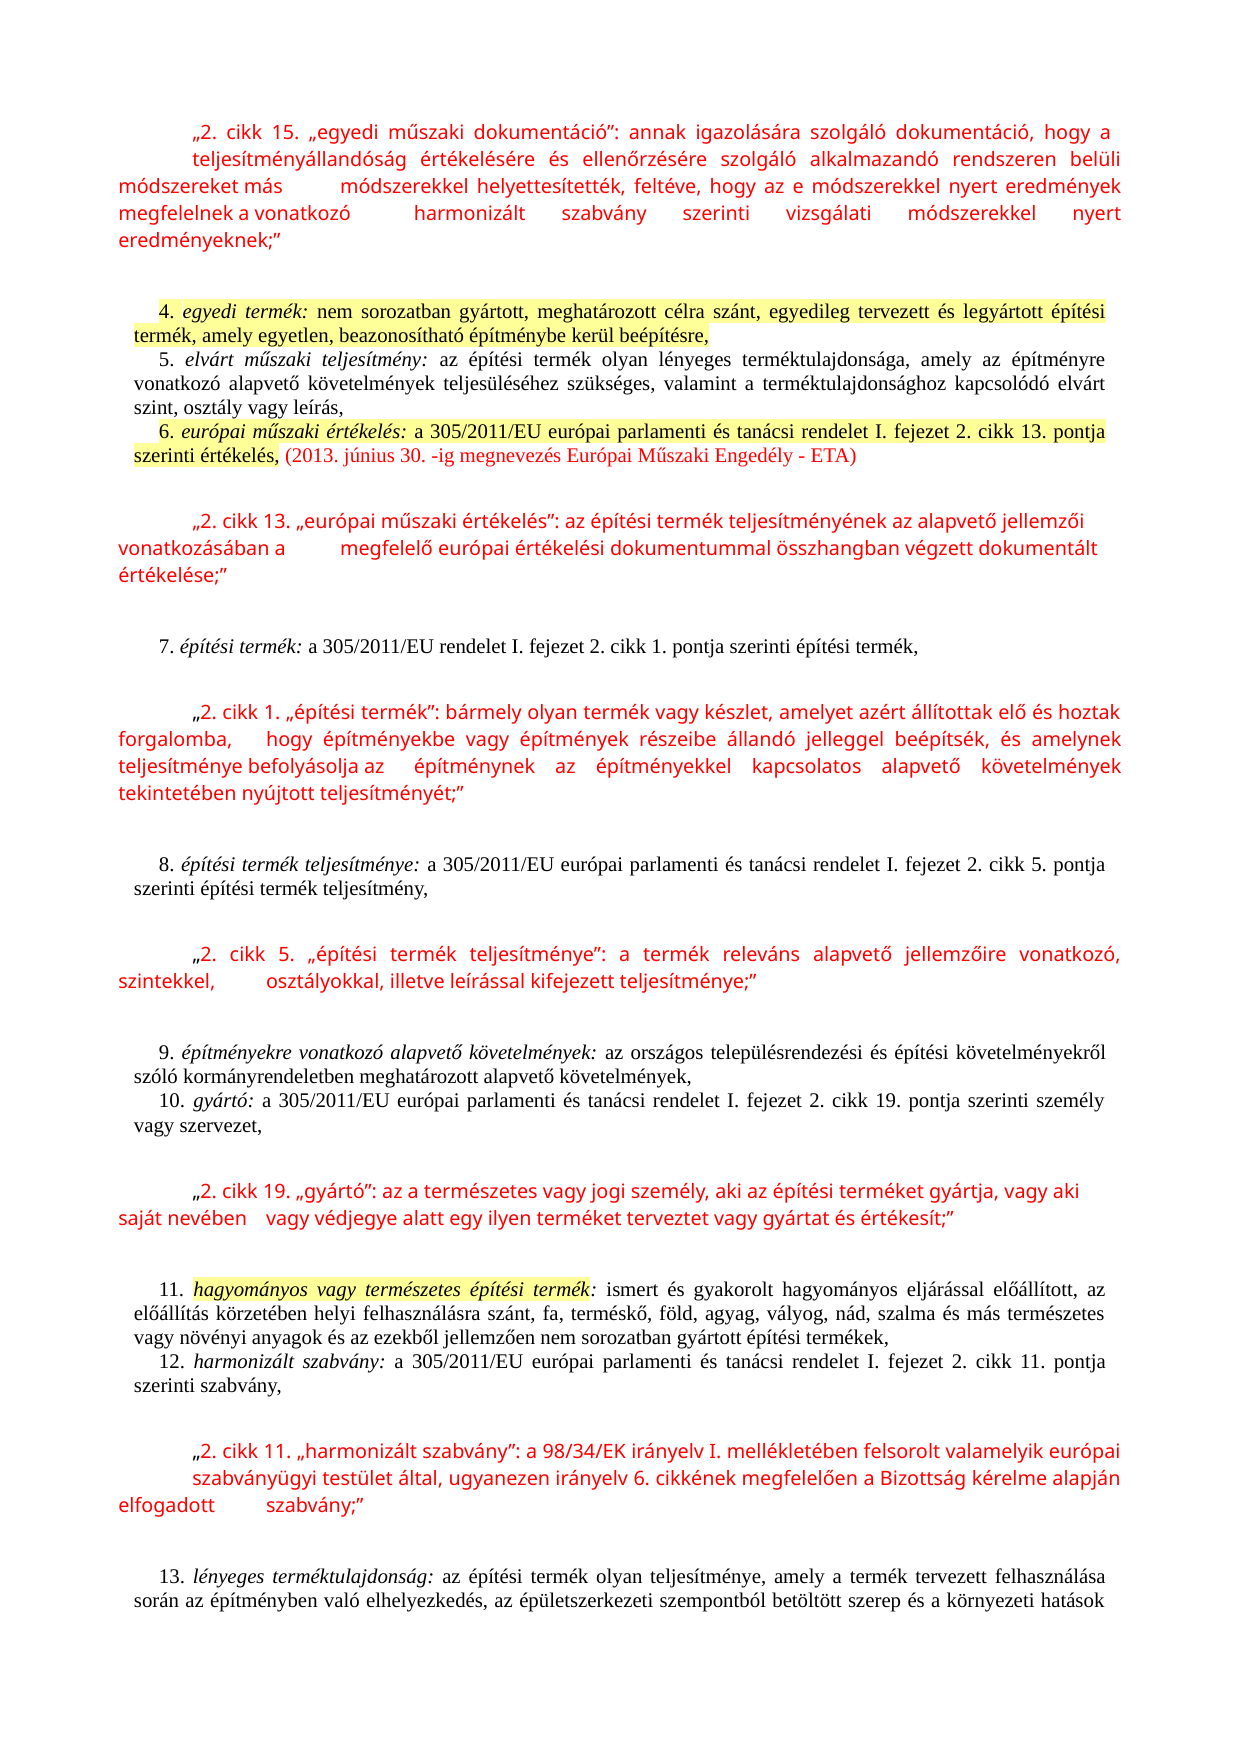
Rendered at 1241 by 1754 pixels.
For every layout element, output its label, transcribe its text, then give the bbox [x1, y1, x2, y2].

text „2. cikk 1. „építési termék”: bármely olyan termék vagy készlet, amelyet azért állítottak elő és hoztak forgalomba, hogy építményekbe vagy építmények részeibe állandó jelleggel beépítsék, és amelynek teljesítménye befolyásolja az építménynek az építményekkel kapcsolatos alapvető követelmények tekintetében nyújtott teljesítményét;” [118, 698, 1122, 806]
text 8. építési termék teljesítménye: a 305/2011/EU európai parlamenti és tanácsi rendelet I. fejezet 2. cikk 5. pontja szerinti építési termék teljesítmény, [134, 852, 1106, 900]
text 13. lényeges terméktulajdonság: az építési termék olyan teljesítménye, amely a termék tervezett felhasználása során az építményben való elhelyezkedés, az épületszerkezeti szempontból betöltött szerep és a környezeti hatások [134, 1564, 1106, 1612]
text 12. harmonizált szabvány: a 305/2011/EU európai parlamenti és tanácsi rendelet I. fejezet 2. cikk 11. pontja szerinti szabvány, [134, 1349, 1106, 1397]
text „2. cikk 15. „egyedi műszaki dokumentáció”: annak igazolására szolgáló dokumentáció, hogy a teljesítményállandóság értékelésére és ellenőrzésére szolgáló alkalmazandó rendszeren belüli módszereket más módszerekkel helyettesítették, feltéve, hogy az e módszerekkel nyert eredmények megfelelnek a vonatkozó harmonizált szabvány szerinti vizsgálati módszerekkel nyert eredményeknek;” [118, 118, 1122, 253]
list gyártó: a 305/2011/EU európai parlamenti és tanácsi rendelet I. fejezet 2. cikk 19. pontja szerinti személy vagy szervezet, [134, 1088, 1106, 1137]
text „2. cikk 11. „harmonizált szabvány”: a 98/34/EK irányelv I. mellékletében felsorolt valamelyik európai szabványügyi testület által, ugyanezen irányelv 6. cikkének megfelelően a Bizottság kérelme alapján elfogadott szabvány;” [118, 1437, 1122, 1518]
text „2. cikk 13. „európai műszaki értékelés”: az építési termék teljesítményének az alapvető jellemzői vonatkozásában a megfelelő európai értékelési dokumentummal összhangban végzett dokumentált értékelése;” [118, 507, 1122, 588]
text 11. hagyományos vagy természetes építési termék: ismert és gyakorolt hagyományos eljárással előállított, az előállítás körzetében helyi felhasználásra szánt, fa, terméskő, föld, agyag, vályog, nád, szalma és más természetes vagy növényi anyagok és az ezekből jellemzően nem sorozatban gyártott építési termékek, [134, 1277, 1106, 1349]
text 6. európai műszaki értékelés: a 305/2011/EU európai parlamenti és tanácsi rendelet I. fejezet 2. cikk 13. pontja szerinti értékelés, (2013. június 30. -ig megnevezés Európai Műszaki Engedély - ETA) [134, 419, 1106, 467]
text „2. cikk 19. „gyártó”: az a természetes vagy jogi személy, aki az építési terméket gyártja, vagy aki saját nevében vagy védjegye alatt egy ilyen terméket terveztet vagy gyártat és értékesít;” [118, 1177, 1122, 1231]
text 9. építményekre vonatkozó alapvető követelmények: az országos településrendezési és építési követelményekről szóló kormányrendeletben meghatározott alapvető követelmények, [134, 1040, 1106, 1088]
text 5. elvárt műszaki teljesítmény: az építési termék olyan lényeges terméktulajdonsága, amely az építményre vonatkozó alapvető követelmények teljesüléséhez szükséges, valamint a terméktulajdonsághoz kapcsolódó elvárt szint, osztály vagy leírás, [134, 347, 1106, 419]
text 7. építési termék: a 305/2011/EU rendelet I. fejezet 2. cikk 1. pontja szerinti építési termék, [134, 634, 1106, 658]
text „2. cikk 5. „építési termék teljesítménye”: a termék releváns alapvető jellemzőire vonatkozó, szintekkel, osztályokkal, illetve leírással kifejezett teljesítménye;” [118, 941, 1122, 994]
text 4. egyedi termék: nem sorozatban gyártott, meghatározott célra szánt, egyedileg tervezett és legyártott építési termék, amely egyetlen, beazonosítható építménybe kerül beépítésre, [134, 299, 1106, 347]
